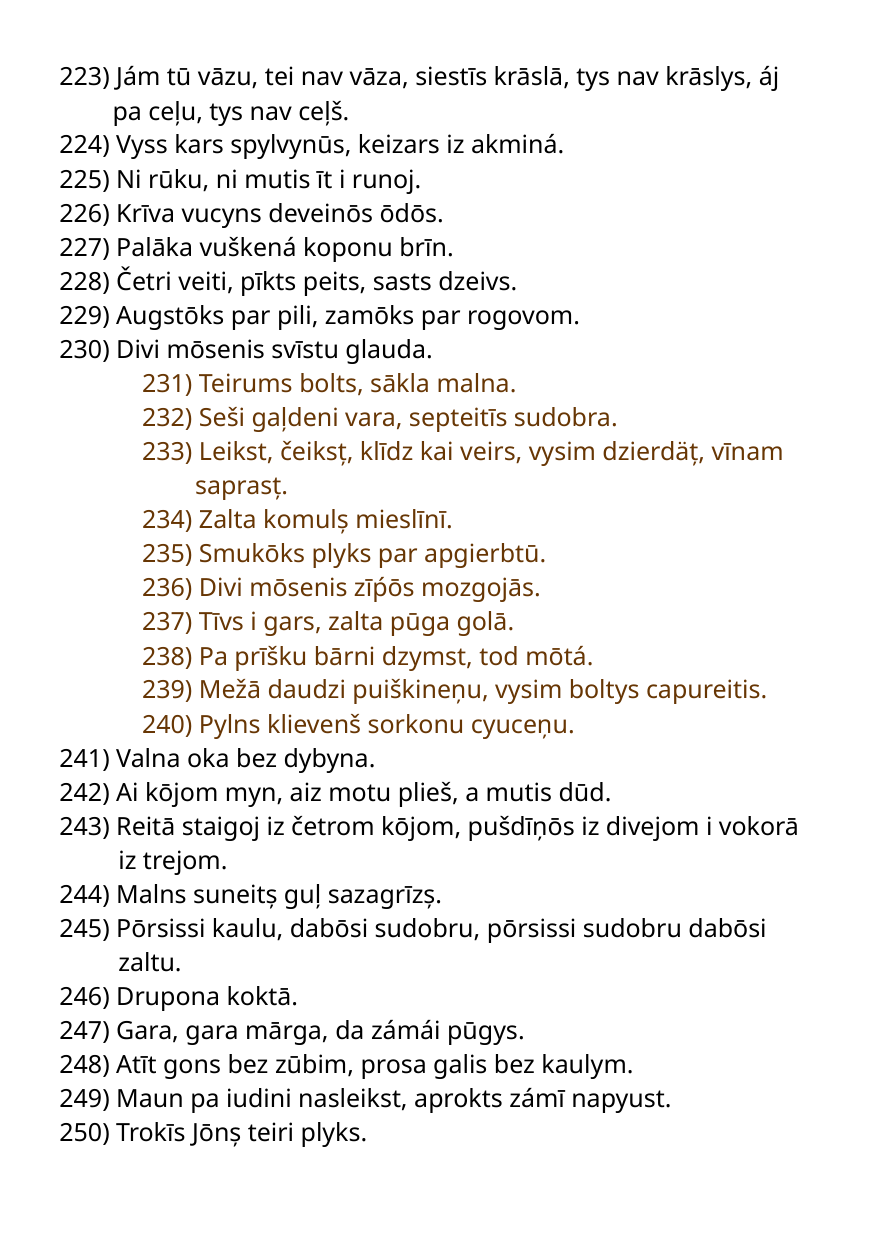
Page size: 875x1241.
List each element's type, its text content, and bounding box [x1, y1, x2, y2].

text 228) Četri veiti, pīkts peits, sasts dzeivs. [59, 263, 815, 297]
text 244) Malns suneitș guļ sazagrīzș. [59, 877, 815, 911]
text 245) Pōrsissi kaulu, dabōsi sudobru, pōrsissi sudobru dabōsi zaltu. [59, 911, 815, 979]
text 223) Jám tū vāzu, tei nav vāza, siestīs krāslā, tys nav krāslys, áj pa ceļu, tys nav ceļš. [59, 59, 815, 127]
text 237) Tīvs i gars, zalta pūga golā. [142, 604, 815, 638]
text 226) Krīva vucyns deveinōs ōdōs. [59, 195, 815, 229]
text 227) Palāka vuškená koponu brīn. [59, 229, 815, 263]
text 229) Augstōks par pili, zamōks par rogovom. [59, 297, 815, 332]
text 240) Pylns klievenš sorkonu cyuceņu. [142, 706, 815, 740]
text 239) Mežā daudzi puiškineņu, vysim boltys capureitis. [142, 672, 815, 706]
text 224) Vyss kars spylvynūs, keizars iz akminá. [59, 127, 815, 161]
text 247) Gara, gara mārga, da zámái pūgys. [59, 1013, 815, 1047]
text 232) Seši gaļdeni vara, septeitīs sudobra. [142, 400, 815, 434]
text 241) Valna oka bez dybyna. [59, 740, 815, 774]
text 243) Reitā staigoj iz četrom kōjom, pušdīņōs iz divejom i vokorā iz trejom. [59, 808, 815, 877]
text 250) Trokīs Jōnș teiri plyks. [59, 1115, 815, 1149]
text 234) Zalta komulș mieslīnī. [142, 502, 815, 536]
text 231) Teirums bolts, sākla malna. [142, 366, 815, 400]
text 242) Ai kōjom myn, aiz motu plieš, a mutis dūd. [59, 774, 815, 808]
text 248) Atīt gons bez zūbim, prosa galis bez kaulym. [59, 1047, 815, 1081]
text 235) Smukōks plyks par apgierbtū. [142, 536, 815, 570]
text 246) Drupona koktā. [59, 979, 815, 1013]
text 225) Ni rūku, ni mutis īt i runoj. [59, 161, 815, 195]
text 249) Maun pa iudini nasleikst, aprokts zámī napyust. [59, 1081, 815, 1115]
text 238) Pa prīšku bārni dzymst, tod mōtá. [142, 638, 815, 672]
text 230) Divi mōsenis svīstu glauda. [59, 332, 815, 366]
text 233) Leikst, čeiksț, klīdz kai veirs, vysim dzierdäț, vīnam saprasț. [142, 434, 815, 502]
text 236) Divi mōsenis zīṕōs mozgojās. [142, 570, 815, 604]
